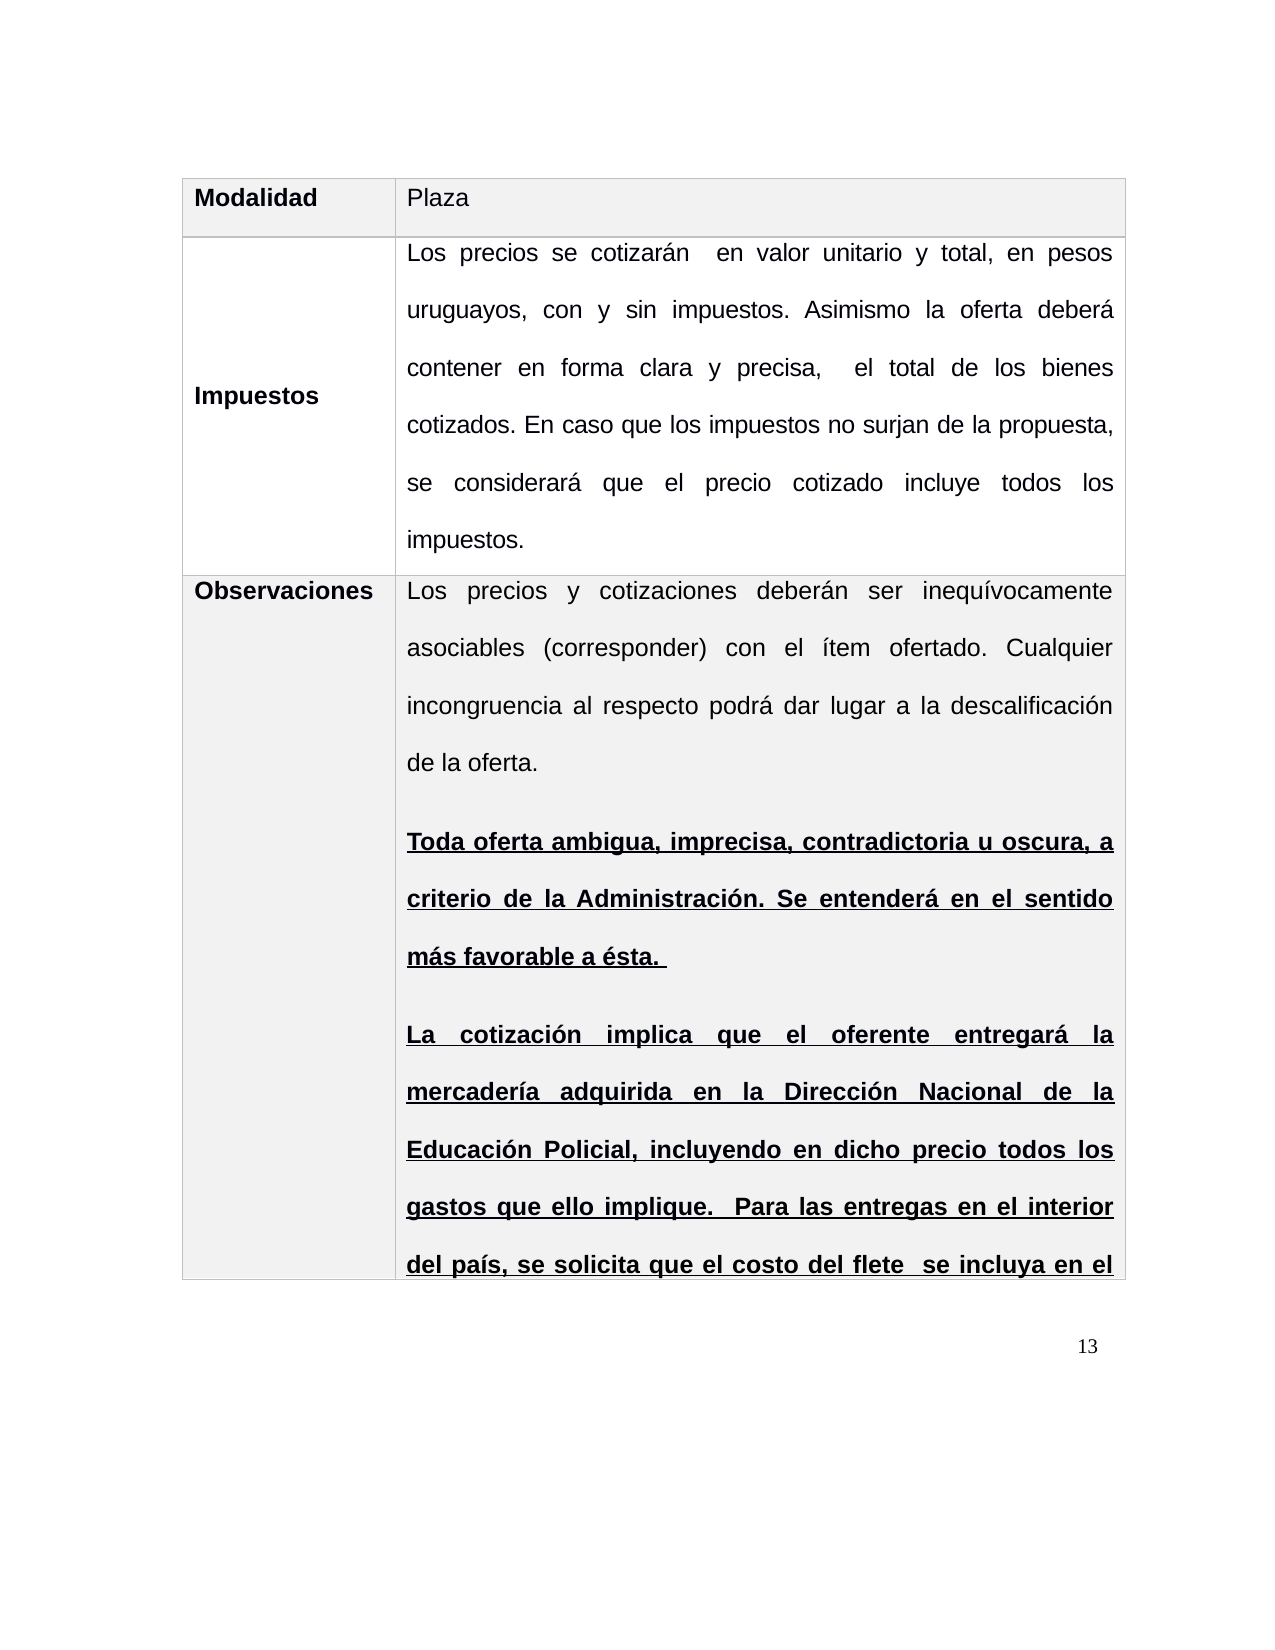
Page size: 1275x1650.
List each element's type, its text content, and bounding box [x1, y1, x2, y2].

table_cell Impuestos [183, 238, 395, 574]
table_cell Plaza [396, 179, 1125, 236]
table_cell Observaciones [183, 576, 395, 1278]
table_cell Los precios y cotizaciones deberán ser inequívocamente asociables (corresponder) con el ítem ofertado. Cualquier incongruencia al respecto podrá dar lugar a la descalificación de la oferta. Toda oferta ambigua, imprecisa, contradictoria u oscura, a criterio de la Administración. Se entenderá en el sentido más favorable a ésta. La cotización implica que el oferente entregará la mercadería adquirida en la Dirección Nacional de la Educación Policial, incluyendo en dicho precio todos los gastos que ello implique. Para las entregas en el interior del país, se solicita que el costo del flete se incluya en el [396, 576, 1125, 1278]
table_cell Los precios se cotizarán en valor unitario y total, en pesos uruguayos, con y sin impuestos. Asimismo la oferta deberá contener en forma clara y precisa, el total de los bienes cotizados. En caso que los impuestos no surjan de la propuesta, se considerará que el precio cotizado incluye todos los impuestos. [396, 238, 1125, 574]
table_cell Modalidad [183, 179, 395, 236]
